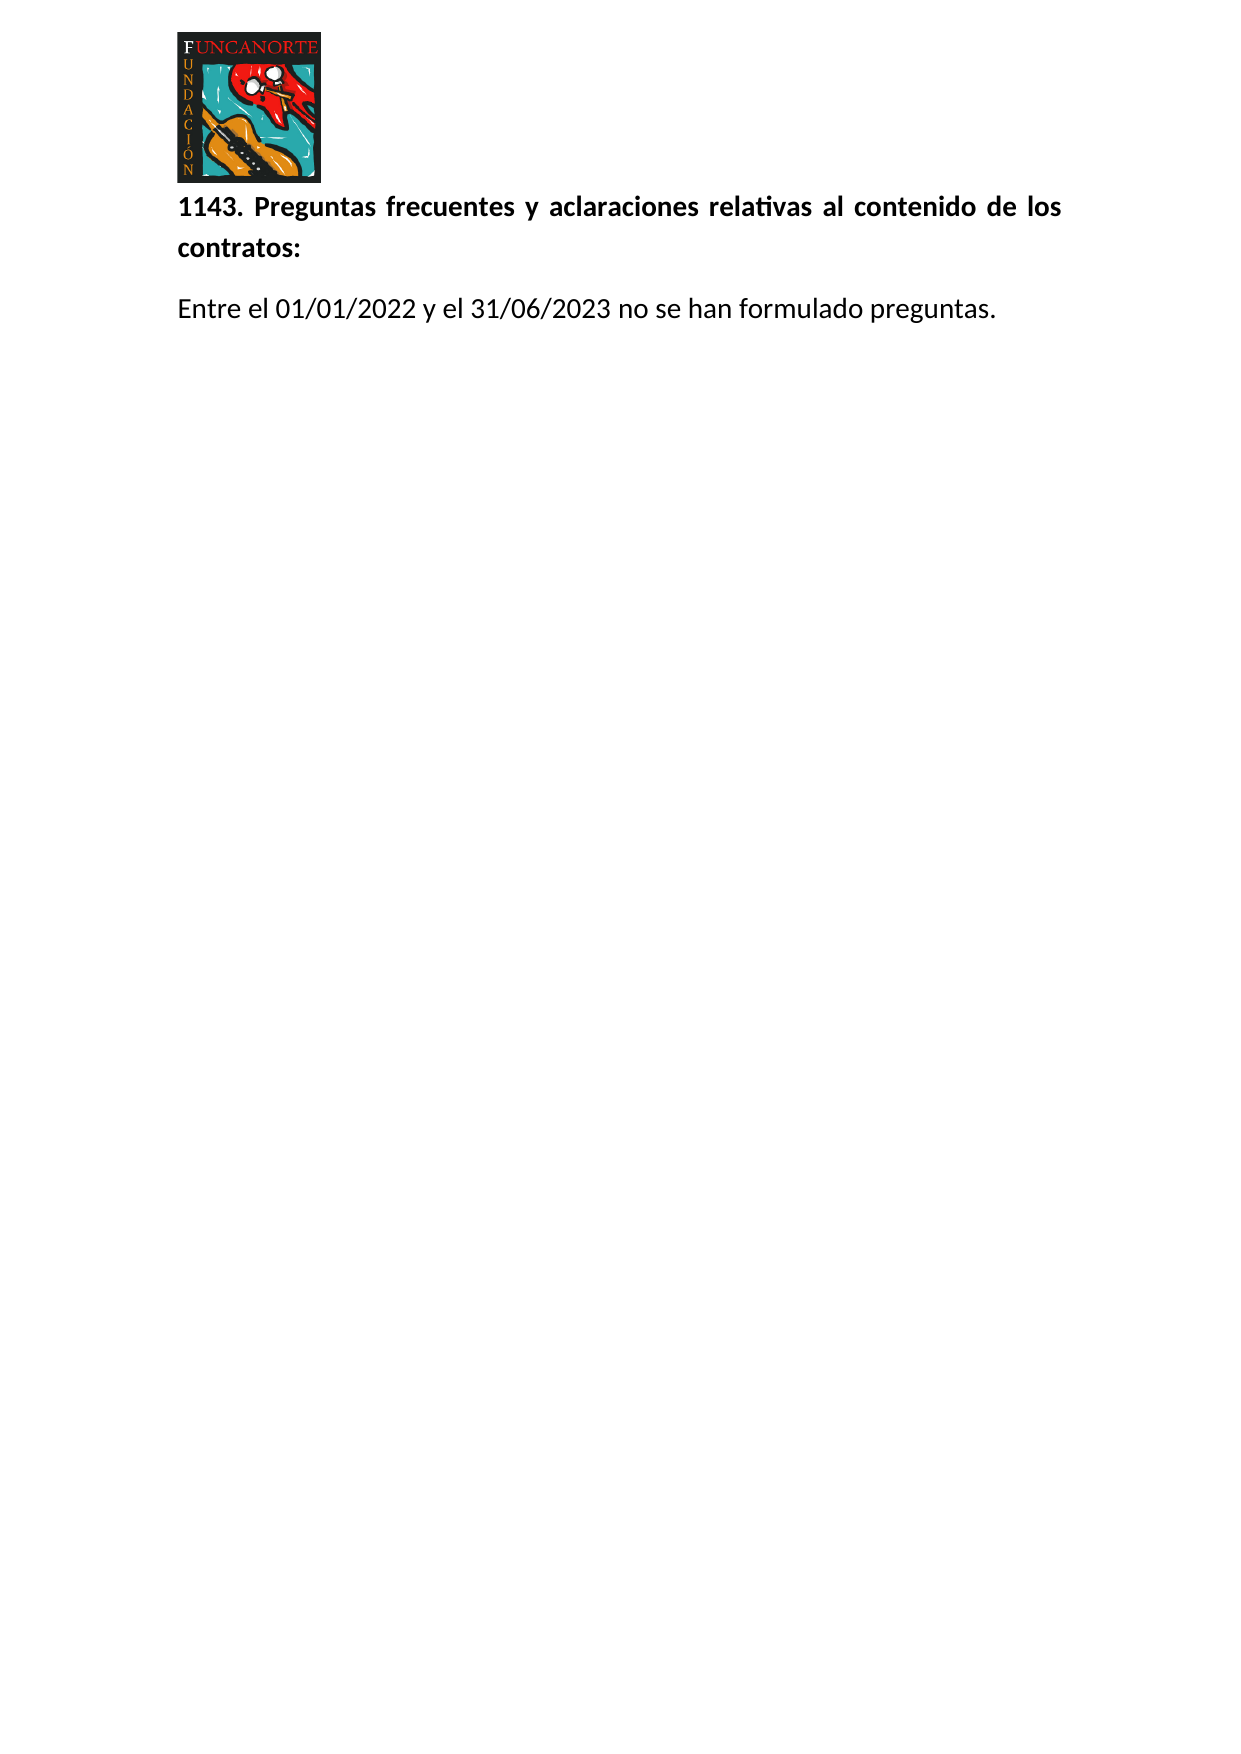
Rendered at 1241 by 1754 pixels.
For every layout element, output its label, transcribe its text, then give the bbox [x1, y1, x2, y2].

text Entre el 01/01/2022 y el 31/06/2023 no se han formulado preguntas. [177, 291, 1063, 326]
text 1143. Preguntas frecuentes y aclaraciones relativas al contenido de los contratos: [177, 148, 1063, 264]
